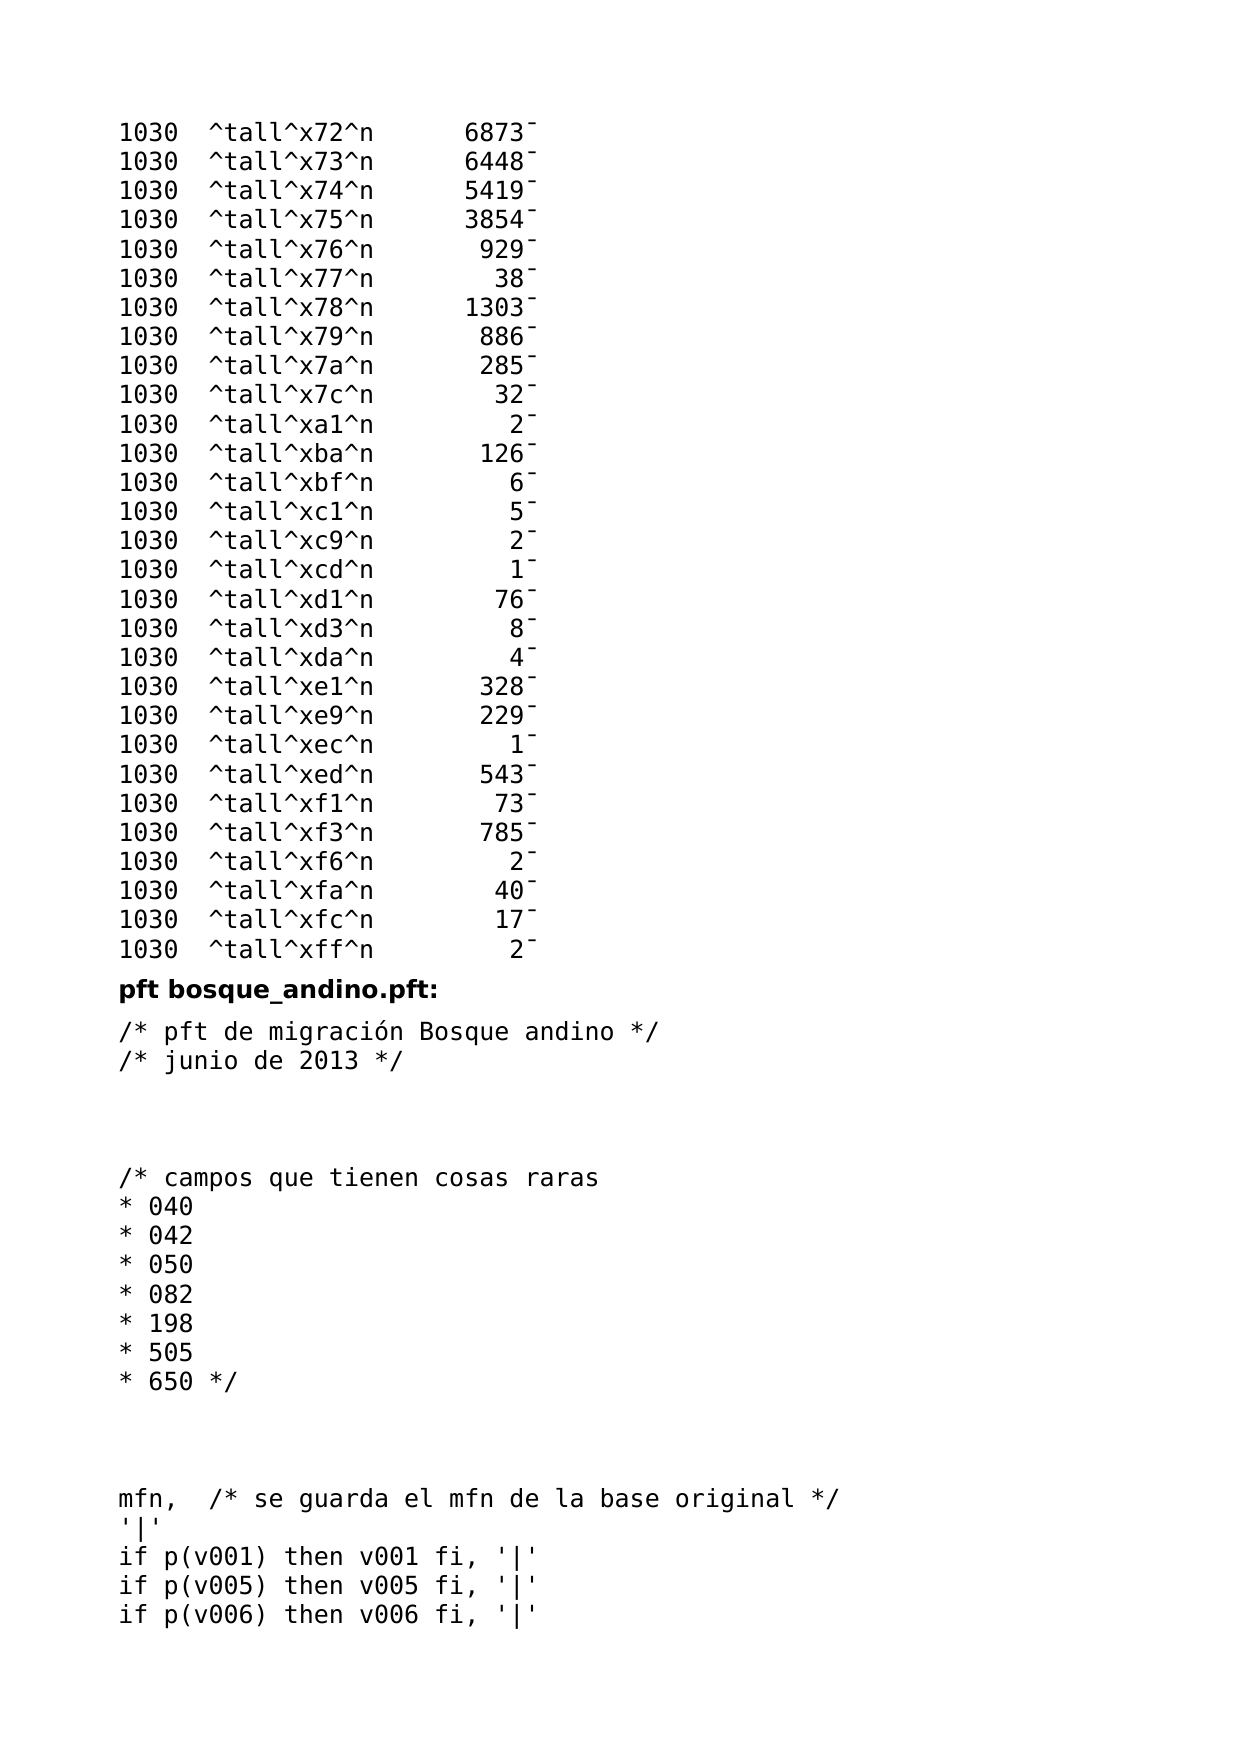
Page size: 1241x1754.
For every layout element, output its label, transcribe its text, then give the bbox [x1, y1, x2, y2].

text 1030 ^tall^x72^n 6873¯ 1030 ^tall^x73^n 6448¯ 1030 ^tall^x74^n 5419¯ 1030 ^tall^x75^n 3854¯ 1030 ^tall^x76^n 929¯ 1030 ^tall^x77^n 38¯ 1030 ^tall^x78^n 1303¯ 1030 ^tall^x79^n 886¯ 1030 ^tall^x7a^n 285¯ 1030 ^tall^x7c^n 32¯ 1030 ^tall^xa1^n 2¯ 1030 ^tall^xba^n 126¯ 1030 ^tall^xbf^n 6¯ 1030 ^tall^xc1^n 5¯ 1030 ^tall^xc9^n 2¯ 1030 ^tall^xcd^n 1¯ 1030 ^tall^xd1^n 76¯ 1030 ^tall^xd3^n 8¯ 1030 ^tall^xda^n 4¯ 1030 ^tall^xe1^n 328¯ 1030 ^tall^xe9^n 229¯ 1030 ^tall^xec^n 1¯ 1030 ^tall^xed^n 543¯ 1030 ^tall^xf1^n 73¯ 1030 ^tall^xf3^n 785¯ 1030 ^tall^xf6^n 2¯ 1030 ^tall^xfa^n 40¯ 1030 ^tall^xfc^n 17¯ 1030 ^tall^xff^n 2¯ [118, 118, 1122, 964]
text pft bosque_andino.pft: [118, 976, 1122, 1005]
text /* pft de migración Bosque andino */ /* junio de 2013 */ /* campos que tienen cosas raras * 040 * 042 * 050 * 082 * 198 * 505 * 650 */ mfn, /* se guarda el mfn de la base original */ '|' if p(v001) then v001 fi, '|' if p(v005) then v005 fi, '|' if p(v006) then v006 fi, '|' [118, 1017, 1122, 1630]
